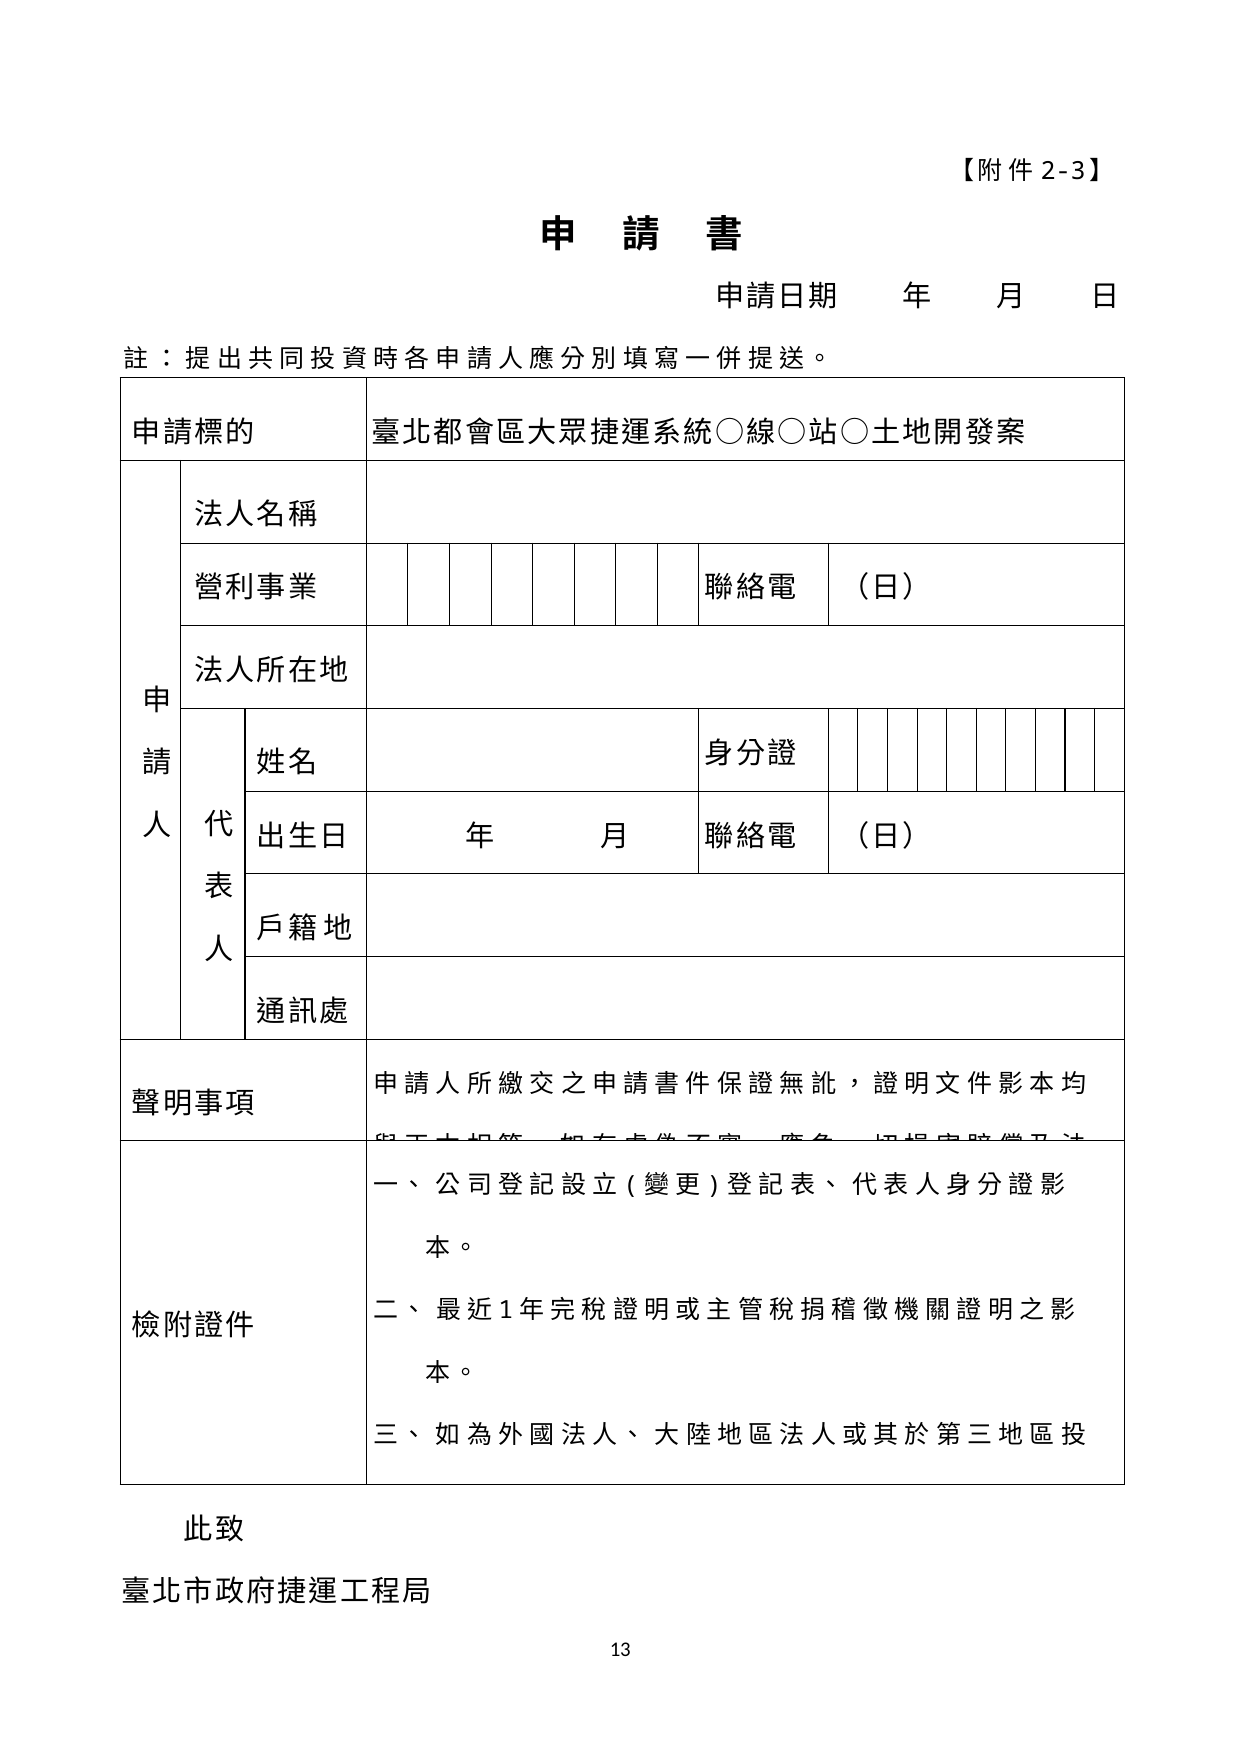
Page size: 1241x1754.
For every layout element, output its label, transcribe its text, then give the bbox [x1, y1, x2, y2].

table_cell [616, 544, 657, 625]
table_cell 申請人 [121, 461, 180, 1039]
text 【附件2-3】 [120, 127, 1120, 189]
text 申 請 書 [120, 189, 1120, 252]
text 註：提出共同投資時各申請人應分別填寫一併提送。 [120, 314, 1120, 377]
table_cell （日） （夜） [829, 544, 1124, 625]
table_cell [858, 709, 887, 791]
table_cell [1095, 709, 1124, 791]
table_cell [533, 544, 574, 625]
table_cell 檢附證件 [121, 1141, 366, 1484]
table_cell [658, 544, 698, 625]
table_cell 身分證號碼 [699, 709, 828, 791]
table_cell （日） （夜） [829, 792, 1124, 873]
table_cell [1036, 709, 1064, 791]
table_cell 營利事業 統一編號 [181, 544, 366, 625]
table_cell [829, 709, 857, 791]
text 此致 [120, 1485, 1120, 1547]
table_cell 一、公司登記設立(變更)登記表、代表人身分證影本。 二、最近1年完稅證明或主管稅捐稽徵機關證明之影本。 三、如為外國法人、大陸地區法人或其於第三地區投資之公司，應依甄選投資人須知檢附： (一)公司負責人簽章正本1份(若授權代理人並應檢附代理人授權書1份)，並經公證或認證。 (二)已在我國設立分公司者，應檢附該分公司設立登記之證明文件；未設立分公司者，應提出允諾於簽訂投資契書前辦妥分公司登記之承諾書正本1份。 [367, 1141, 1124, 1484]
table_cell 聯絡電話 [699, 792, 828, 873]
text 臺北市政府捷運工程局 [120, 1547, 1120, 1610]
table_cell [575, 544, 615, 625]
table_cell [367, 461, 1124, 542]
table_cell [367, 544, 407, 625]
table_cell [918, 709, 946, 791]
table_cell 聯絡電話 [699, 544, 828, 625]
table_header 臺北都會區大眾捷運系統○線○站○土地開發案 [367, 378, 1124, 460]
table_cell 法人名稱 [181, 461, 366, 542]
table_cell [1066, 709, 1094, 791]
table_cell 申請人所繳交之申請書件保證無訛，證明文件影本均與正本相符，如有虛偽不實，應負一切損害賠償及法律責任，並同意申請保證金依甄選投資人須知第8點(六)不予退還。 [367, 1040, 1124, 1140]
table_cell 通訊處 [246, 957, 366, 1039]
table_cell [367, 626, 1124, 708]
table_cell [367, 709, 698, 791]
table_cell [977, 709, 1005, 791]
table_cell 年 月 日 [367, 792, 698, 873]
table_cell 姓名 [246, 709, 366, 791]
table_cell [1006, 709, 1035, 791]
table_cell 出生日期 [246, 792, 366, 873]
table_cell [947, 709, 976, 791]
table_cell [888, 709, 917, 791]
table_cell [367, 874, 1124, 956]
table_cell [450, 544, 491, 625]
table_header 申請標的 [121, 378, 366, 460]
table_cell [492, 544, 532, 625]
table_cell [367, 957, 1124, 1039]
table_cell 聲明事項 [121, 1040, 366, 1140]
text 申請日期 年 月 日 [120, 252, 1120, 314]
table_cell 代表人 [181, 709, 244, 1039]
table_cell 法人所在地地址 [181, 626, 366, 708]
table_cell [408, 544, 449, 625]
table_cell 戶籍地 [246, 874, 366, 956]
